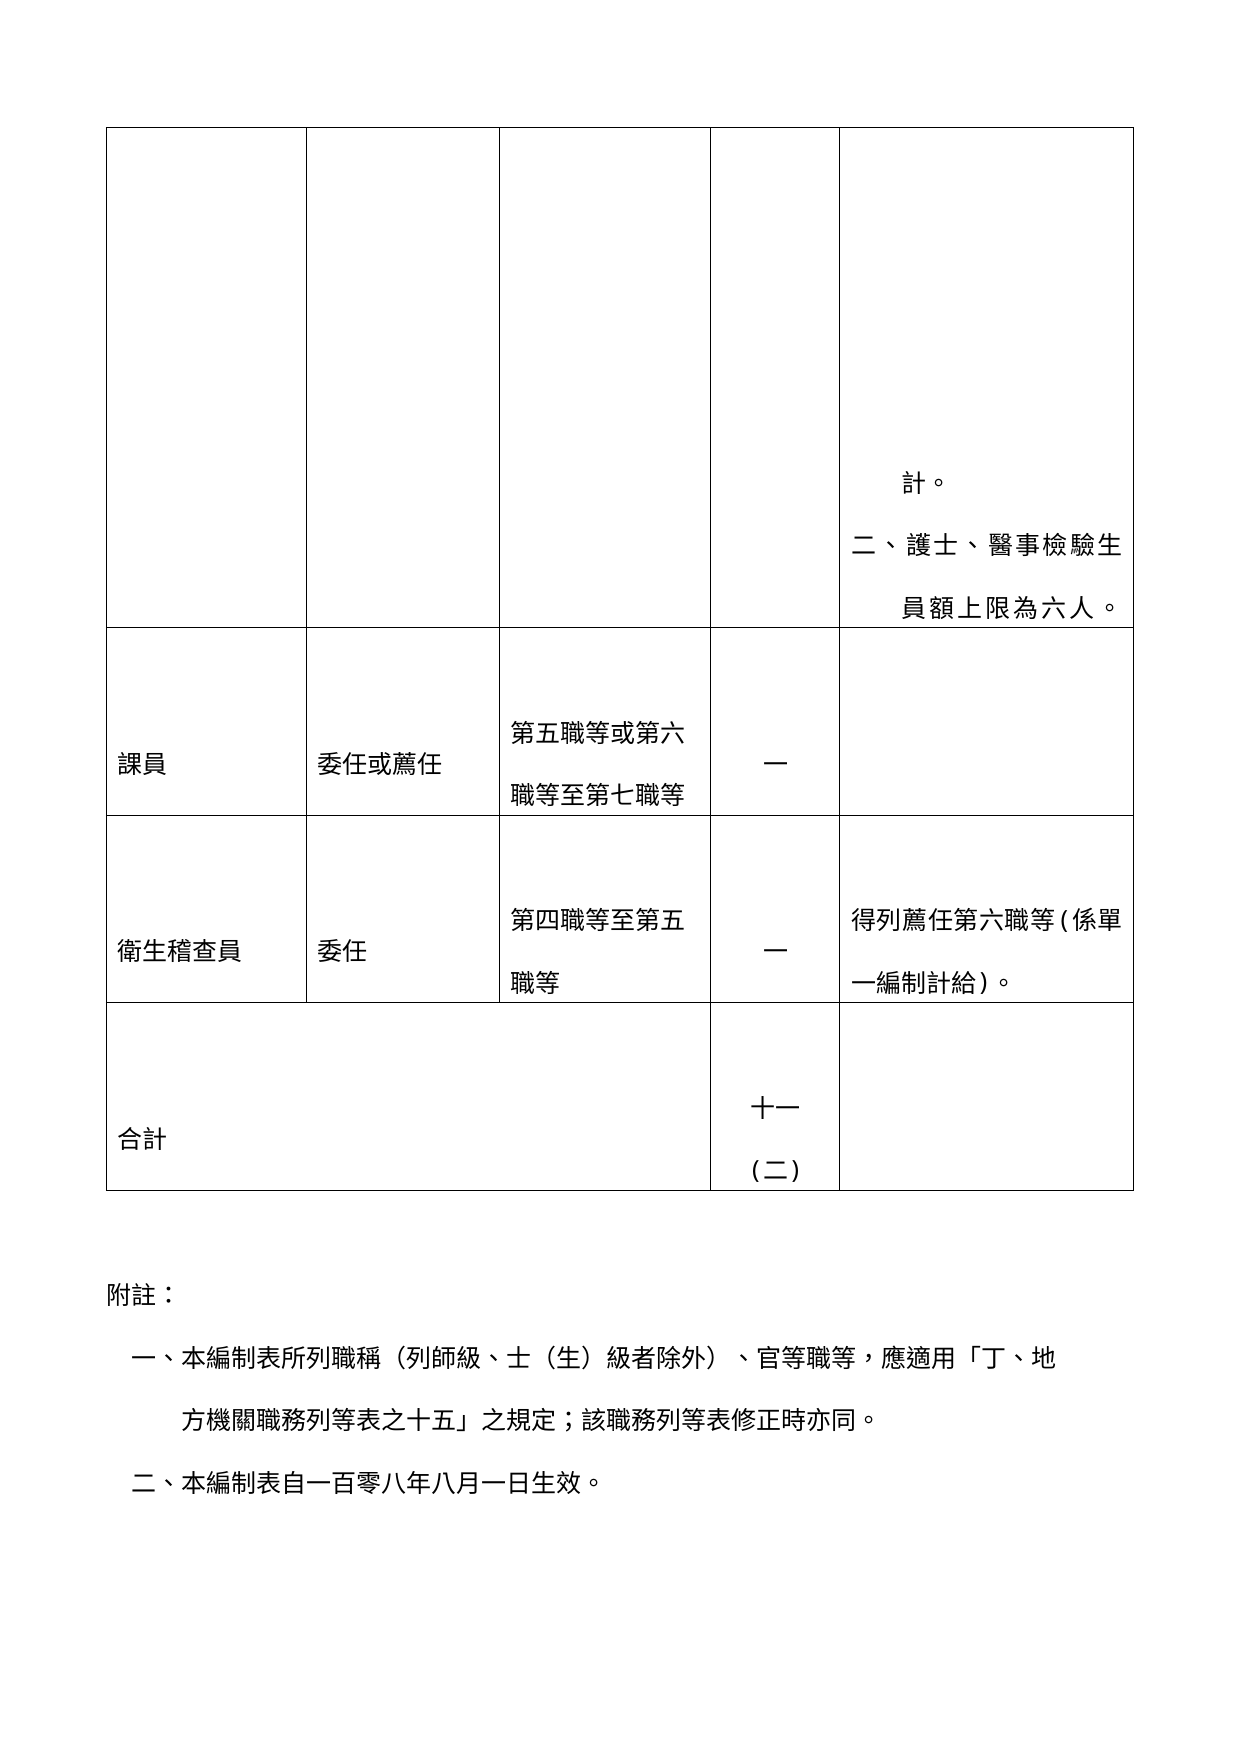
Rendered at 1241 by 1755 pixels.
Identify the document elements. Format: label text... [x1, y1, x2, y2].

table_cell 課員 [107, 628, 306, 814]
table_cell 一、護理師、醫事檢驗師之合計員額，其中師(二)級人員不得高於百分之十五，其餘均為師(三)級人員。但師(二)級員額不足一人時，得以一人計。 二、護士、醫事檢驗生員額上限為六人。但其員額如改以護理師、醫事檢驗師進用時，計入師級員額計算。 [840, 128, 1133, 627]
text 附註： [106, 1252, 1134, 1314]
table_cell 委任或薦任 [307, 628, 499, 814]
table_cell 一 [711, 628, 839, 814]
table_cell [840, 1003, 1133, 1189]
text 方機關職務列等表之十五」之規定；該職務列等表修正時亦同。 [181, 1377, 1134, 1439]
table_cell [107, 128, 306, 627]
table_cell [711, 128, 839, 627]
table_cell [840, 628, 1133, 814]
text 二、本編制表自一百零八年八月一日生效。 [106, 1439, 1134, 1502]
table_cell 衛生稽查員 [107, 816, 306, 1002]
table_cell [307, 128, 499, 627]
text 一、本編制表所列職稱（列師級、士（生）級者除外）、官等職等，應適用「丁、地 [131, 1314, 1134, 1377]
table_cell 得列薦任第六職等(係單一編制計給)。 [840, 816, 1133, 1002]
table_cell 第四職等至第五職等 [500, 816, 710, 1002]
table_cell 委任 [307, 816, 499, 1002]
table_cell 第五職等或第六職等至第七職等 [500, 628, 710, 814]
table_cell 一 [711, 816, 839, 1002]
table_cell 十一 (二) [711, 1003, 839, 1189]
table_cell [500, 128, 710, 627]
table_cell 合計 [107, 1003, 710, 1189]
